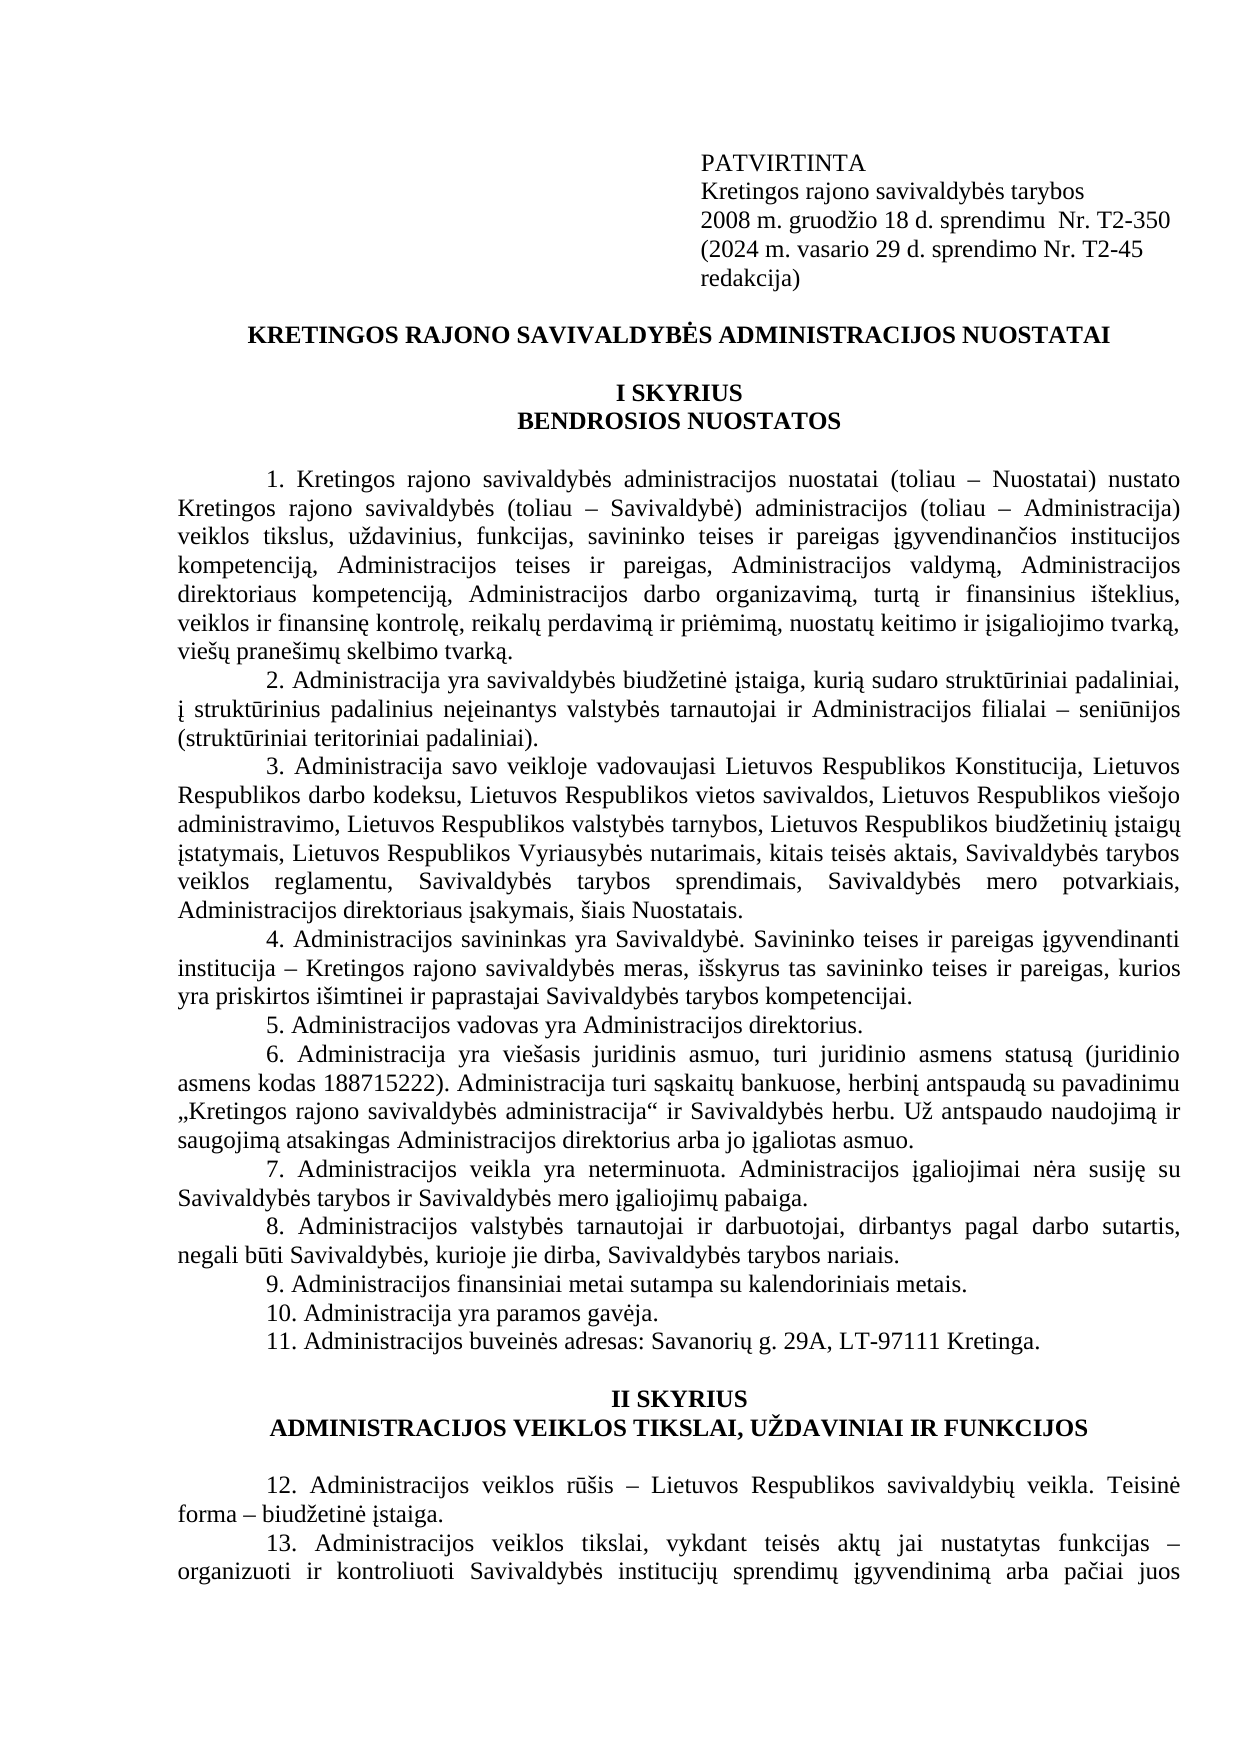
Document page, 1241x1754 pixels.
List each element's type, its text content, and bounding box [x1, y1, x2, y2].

text 7. Administracijos veikla yra neterminuota. Administracijos įgaliojimai nėra susiję su Savivaldybės tarybos ir Savivaldybės mero įgaliojimų pabaiga. [177, 1154, 1181, 1211]
text ADMINISTRACIJOS VEIKLOS TIKSLAI, UŽDAVINIAI IR FUNKCIJOS [177, 1413, 1181, 1441]
text 9. Administracijos finansiniai metai sutampa su kalendoriniais metais. [177, 1269, 1181, 1298]
text BENDROSIOS NUOSTATOS [177, 406, 1181, 435]
text 10. Administracija yra paramos gavėja. [177, 1298, 1181, 1326]
text 2. Administracija yra savivaldybės biudžetinė įstaiga, kurią sudaro struktūriniai padaliniai, į struktūrinius padalinius neįeinantys valstybės tarnautojai ir Administracijos filialai – seniūnijos (struktūriniai teritoriniai padaliniai). [177, 665, 1181, 751]
text (2024 m. vasario 29 d. sprendimo Nr. T2-45 [700, 234, 1181, 263]
text 5. Administracijos vadovas yra Administracijos direktorius. [177, 1010, 1181, 1039]
text 4. Administracijos savininkas yra Savivaldybė. Savininko teises ir pareigas įgyvendinanti institucija – Kretingos rajono savivaldybės meras, išskyrus tas savininko teises ir pareigas, kurios yra priskirtos išimtinei ir paprastajai Savivaldybės tarybos kompetencijai. [177, 924, 1181, 1010]
text I SKYRIUS [177, 378, 1181, 406]
text 11. Administracijos buveinės adresas: Savanorių g. 29A, LT-97111 Kretinga. [177, 1326, 1181, 1355]
text Kretingos rajono savivaldybės tarybos [701, 176, 1181, 205]
text 12. Administracijos veiklos rūšis – Lietuvos Respublikos savivaldybių veikla. Teisinė forma – biudžetinė įstaiga. [177, 1470, 1181, 1528]
text 13. Administracijos veiklos tikslai, vykdant teisės aktų jai nustatytas funkcijas – organizuoti ir kontroliuoti Savivaldybės institucijų sprendimų įgyvendinimą arba pačiai juos [177, 1528, 1181, 1585]
text redakcija) [700, 263, 1181, 291]
text 1. Kretingos rajono savivaldybės administracijos nuostatai (toliau – Nuostatai) nustato Kretingos rajono savivaldybės (toliau – Savivaldybė) administracijos (toliau – Administracija) veiklos tikslus, uždavinius, funkcijas, savininko teises ir pareigas įgyvendinančios institucijos kompetenciją, Administracijos teises ir pareigas, Administracijos valdymą, Administracijos direktoriaus kompetenciją, Administracijos darbo organizavimą, turtą ir finansinius išteklius, veiklos ir finansinę kontrolę, reikalų perdavimą ir priėmimą, nuostatų keitimo ir įsigaliojimo tvarką, viešų pranešimų skelbimo tvarką. [177, 464, 1181, 665]
text PATVIRTINTA [694, 148, 1181, 176]
text KRETINGOS rajono savivaldybės ADMINISTRACIJOS NUOSTATAI [177, 320, 1181, 349]
text 2008 m. gruodžio 18 d. sprendimu Nr. T2-350 [700, 205, 1181, 234]
text II SKYRIUS [177, 1384, 1181, 1413]
text 6. Administracija yra viešasis juridinis asmuo, turi juridinio asmens statusą (juridinio asmens kodas 188715222). Administracija turi sąskaitų bankuose, herbinį antspaudą su pavadinimu „Kretingos rajono savivaldybės administracija“ ir Savivaldybės herbu. Už antspaudo naudojimą ir saugojimą atsakingas Administracijos direktorius arba jo įgaliotas asmuo. [177, 1039, 1181, 1154]
text 3. Administracija savo veikloje vadovaujasi Lietuvos Respublikos Konstitucija, Lietuvos Respublikos darbo kodeksu, Lietuvos Respublikos vietos savivaldos, Lietuvos Respublikos viešojo administravimo, Lietuvos Respublikos valstybės tarnybos, Lietuvos Respublikos biudžetinių įstaigų įstatymais, Lietuvos Respublikos Vyriausybės nutarimais, kitais teisės aktais, Savivaldybės tarybos veiklos reglamentu, Savivaldybės tarybos sprendimais, Savivaldybės mero potvarkiais, Administracijos direktoriaus įsakymais, šiais Nuostatais. [177, 751, 1181, 924]
text 8. Administracijos valstybės tarnautojai ir darbuotojai, dirbantys pagal darbo sutartis, negali būti Savivaldybės, kurioje jie dirba, Savivaldybės tarybos nariais. [177, 1211, 1181, 1269]
